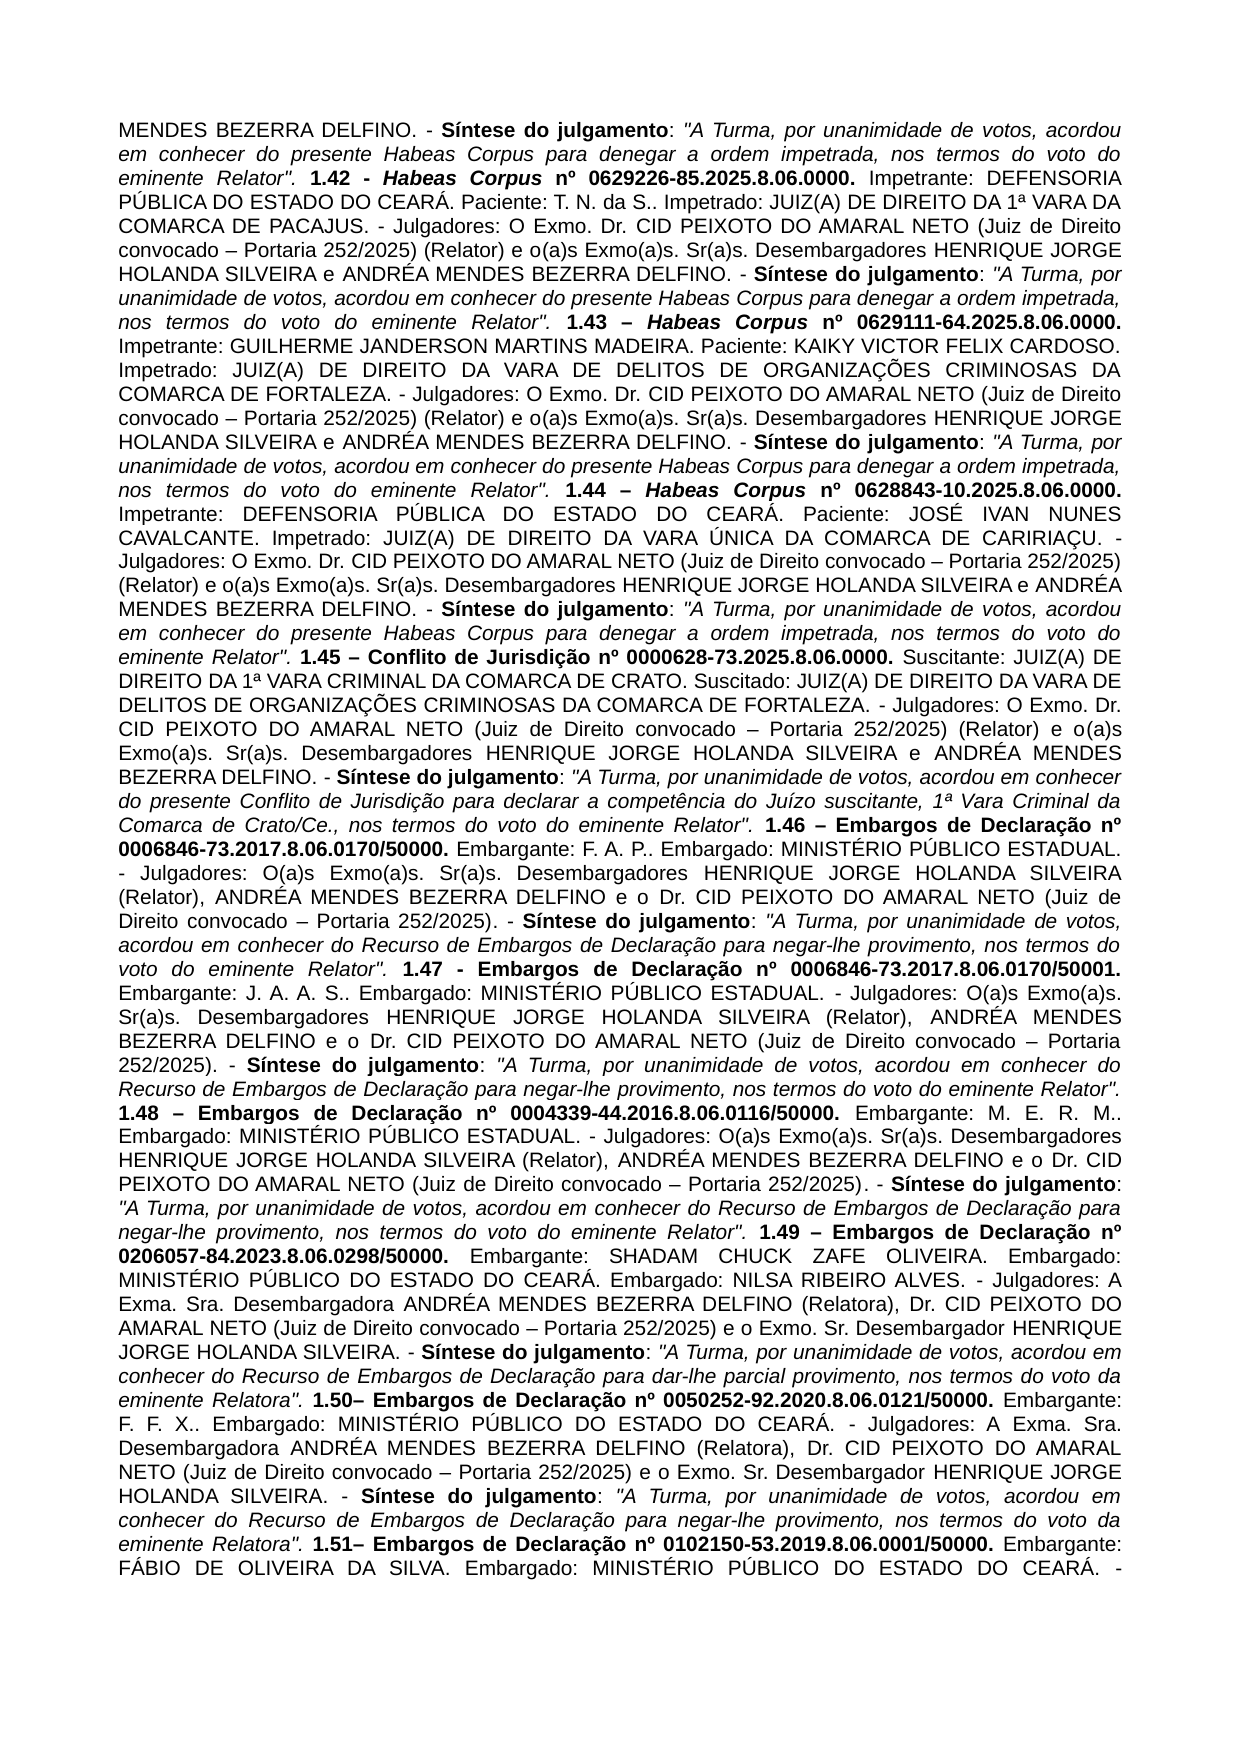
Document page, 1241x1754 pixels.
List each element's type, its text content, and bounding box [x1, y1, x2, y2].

text MENDES BEZERRA DELFINO. - Síntese do julgamento: "A Turma, por unanimidade de votos, acordou em conhecer do presente Habeas Corpus para denegar a ordem impetrada, nos termos do voto do eminente Relator". 1.42 - Habeas Corpus nº 0629226-85.2025.8.06.0000. Impetrante: DEFENSORIA PÚBLICA DO ESTADO DO CEARÁ. Paciente: T. N. da S.. Impetrado: JUIZ(A) DE DIREITO DA 1ª VARA DA COMARCA DE PACAJUS. - Julgadores: O Exmo. Dr. CID PEIXOTO DO AMARAL NETO (Juiz de Direito convocado – Portaria 252/2025) (Relator) e o(a)s Exmo(a)s. Sr(a)s. Desembargadores HENRIQUE JORGE HOLANDA SILVEIRA e ANDRÉA MENDES BEZERRA DELFINO. - Síntese do julgamento: "A Turma, por unanimidade de votos, acordou em conhecer do presente Habeas Corpus para denegar a ordem impetrada, nos termos do voto do eminente Relator". 1.43 – Habeas Corpus nº 0629111-64.2025.8.06.0000. Impetrante: GUILHERME JANDERSON MARTINS MADEIRA. Paciente: KAIKY VICTOR FELIX CARDOSO. Impetrado: JUIZ(A) DE DIREITO DA VARA DE DELITOS DE ORGANIZAÇÕES CRIMINOSAS DA COMARCA DE FORTALEZA. - Julgadores: O Exmo. Dr. CID PEIXOTO DO AMARAL NETO (Juiz de Direito convocado – Portaria 252/2025) (Relator) e o(a)s Exmo(a)s. Sr(a)s. Desembargadores HENRIQUE JORGE HOLANDA SILVEIRA e ANDRÉA MENDES BEZERRA DELFINO. - Síntese do julgamento: "A Turma, por unanimidade de votos, acordou em conhecer do presente Habeas Corpus para denegar a ordem impetrada, nos termos do voto do eminente Relator". 1.44 – Habeas Corpus nº 0628843-10.2025.8.06.0000. Impetrante: DEFENSORIA PÚBLICA DO ESTADO DO CEARÁ. Paciente: JOSÉ IVAN NUNES CAVALCANTE. Impetrado: JUIZ(A) DE DIREITO DA VARA ÚNICA DA COMARCA DE CARIRIAÇU. - Julgadores: O Exmo. Dr. CID PEIXOTO DO AMARAL NETO (Juiz de Direito convocado – Portaria 252/2025) (Relator) e o(a)s Exmo(a)s. Sr(a)s. Desembargadores HENRIQUE JORGE HOLANDA SILVEIRA e ANDRÉA MENDES BEZERRA DELFINO. - Síntese do julgamento: "A Turma, por unanimidade de votos, acordou em conhecer do presente Habeas Corpus para denegar a ordem impetrada, nos termos do voto do eminente Relator". 1.45 – Conflito de Jurisdição nº 0000628-73.2025.8.06.0000. Suscitante: JUIZ(A) DE DIREITO DA 1ª VARA CRIMINAL DA COMARCA DE CRATO. Suscitado: JUIZ(A) DE DIREITO DA VARA DE DELITOS DE ORGANIZAÇÕES CRIMINOSAS DA COMARCA DE FORTALEZA. - Julgadores: O Exmo. Dr. CID PEIXOTO DO AMARAL NETO (Juiz de Direito convocado – Portaria 252/2025) (Relator) e o(a)s Exmo(a)s. Sr(a)s. Desembargadores HENRIQUE JORGE HOLANDA SILVEIRA e ANDRÉA MENDES BEZERRA DELFINO. - Síntese do julgamento: "A Turma, por unanimidade de votos, acordou em conhecer do presente Conflito de Jurisdição para declarar a competência do Juízo suscitante, 1ª Vara Criminal da Comarca de Crato/Ce., nos termos do voto do eminente Relator". 1.46 – Embargos de Declaração nº 0006846-73.2017.8.06.0170/50000. Embargante: F. A. P.. Embargado: MINISTÉRIO PÚBLICO ESTADUAL. - Julgadores: O(a)s Exmo(a)s. Sr(a)s. Desembargadores HENRIQUE JORGE HOLANDA SILVEIRA (Relator), ANDRÉA MENDES BEZERRA DELFINO e o Dr. CID PEIXOTO DO AMARAL NETO (Juiz de Direito convocado – Portaria 252/2025). - Síntese do julgamento: "A Turma, por unanimidade de votos, acordou em conhecer do Recurso de Embargos de Declaração para negar-lhe provimento, nos termos do voto do eminente Relator". 1.47 - Embargos de Declaração nº 0006846-73.2017.8.06.0170/50001. Embargante: J. A. A. S.. Embargado: MINISTÉRIO PÚBLICO ESTADUAL. - Julgadores: O(a)s Exmo(a)s. Sr(a)s. Desembargadores HENRIQUE JORGE HOLANDA SILVEIRA (Relator), ANDRÉA MENDES BEZERRA DELFINO e o Dr. CID PEIXOTO DO AMARAL NETO (Juiz de Direito convocado – Portaria 252/2025). - Síntese do julgamento: "A Turma, por unanimidade de votos, acordou em conhecer do Recurso de Embargos de Declaração para negar-lhe provimento, nos termos do voto do eminente Relator". 1.48 – Embargos de Declaração nº 0004339-44.2016.8.06.0116/50000. Embargante: M. E. R. M.. Embargado: MINISTÉRIO PÚBLICO ESTADUAL. - Julgadores: O(a)s Exmo(a)s. Sr(a)s. Desembargadores HENRIQUE JORGE HOLANDA SILVEIRA (Relator), ANDRÉA MENDES BEZERRA DELFINO e o Dr. CID PEIXOTO DO AMARAL NETO (Juiz de Direito convocado – Portaria 252/2025). - Síntese do julgamento: "A Turma, por unanimidade de votos, acordou em conhecer do Recurso de Embargos de Declaração para negar-lhe provimento, nos termos do voto do eminente Relator". 1.49 – Embargos de Declaração nº 0206057-84.2023.8.06.0298/50000. Embargante: SHADAM CHUCK ZAFE OLIVEIRA. Embargado: MINISTÉRIO PÚBLICO DO ESTADO DO CEARÁ. Embargado: NILSA RIBEIRO ALVES. - Julgadores: A Exma. Sra. Desembargadora ANDRÉA MENDES BEZERRA DELFINO (Relatora), Dr. CID PEIXOTO DO AMARAL NETO (Juiz de Direito convocado – Portaria 252/2025) e o Exmo. Sr. Desembargador HENRIQUE JORGE HOLANDA SILVEIRA. - Síntese do julgamento: "A Turma, por unanimidade de votos, acordou em conhecer do Recurso de Embargos de Declaração para dar-lhe parcial provimento, nos termos do voto da eminente Relatora". 1.50– Embargos de Declaração nº 0050252-92.2020.8.06.0121/50000. Embargante: F. F. X.. Embargado: MINISTÉRIO PÚBLICO DO ESTADO DO CEARÁ. - Julgadores: A Exma. Sra. Desembargadora ANDRÉA MENDES BEZERRA DELFINO (Relatora), Dr. CID PEIXOTO DO AMARAL NETO (Juiz de Direito convocado – Portaria 252/2025) e o Exmo. Sr. Desembargador HENRIQUE JORGE HOLANDA SILVEIRA. - Síntese do julgamento: "A Turma, por unanimidade de votos, acordou em conhecer do Recurso de Embargos de Declaração para negar-lhe provimento, nos termos do voto da eminente Relatora". 1.51– Embargos de Declaração nº 0102150-53.2019.8.06.0001/50000. Embargante: FÁBIO DE OLIVEIRA DA SILVA. Embargado: MINISTÉRIO PÚBLICO DO ESTADO DO CEARÁ. [118, 118, 1122, 1579]
